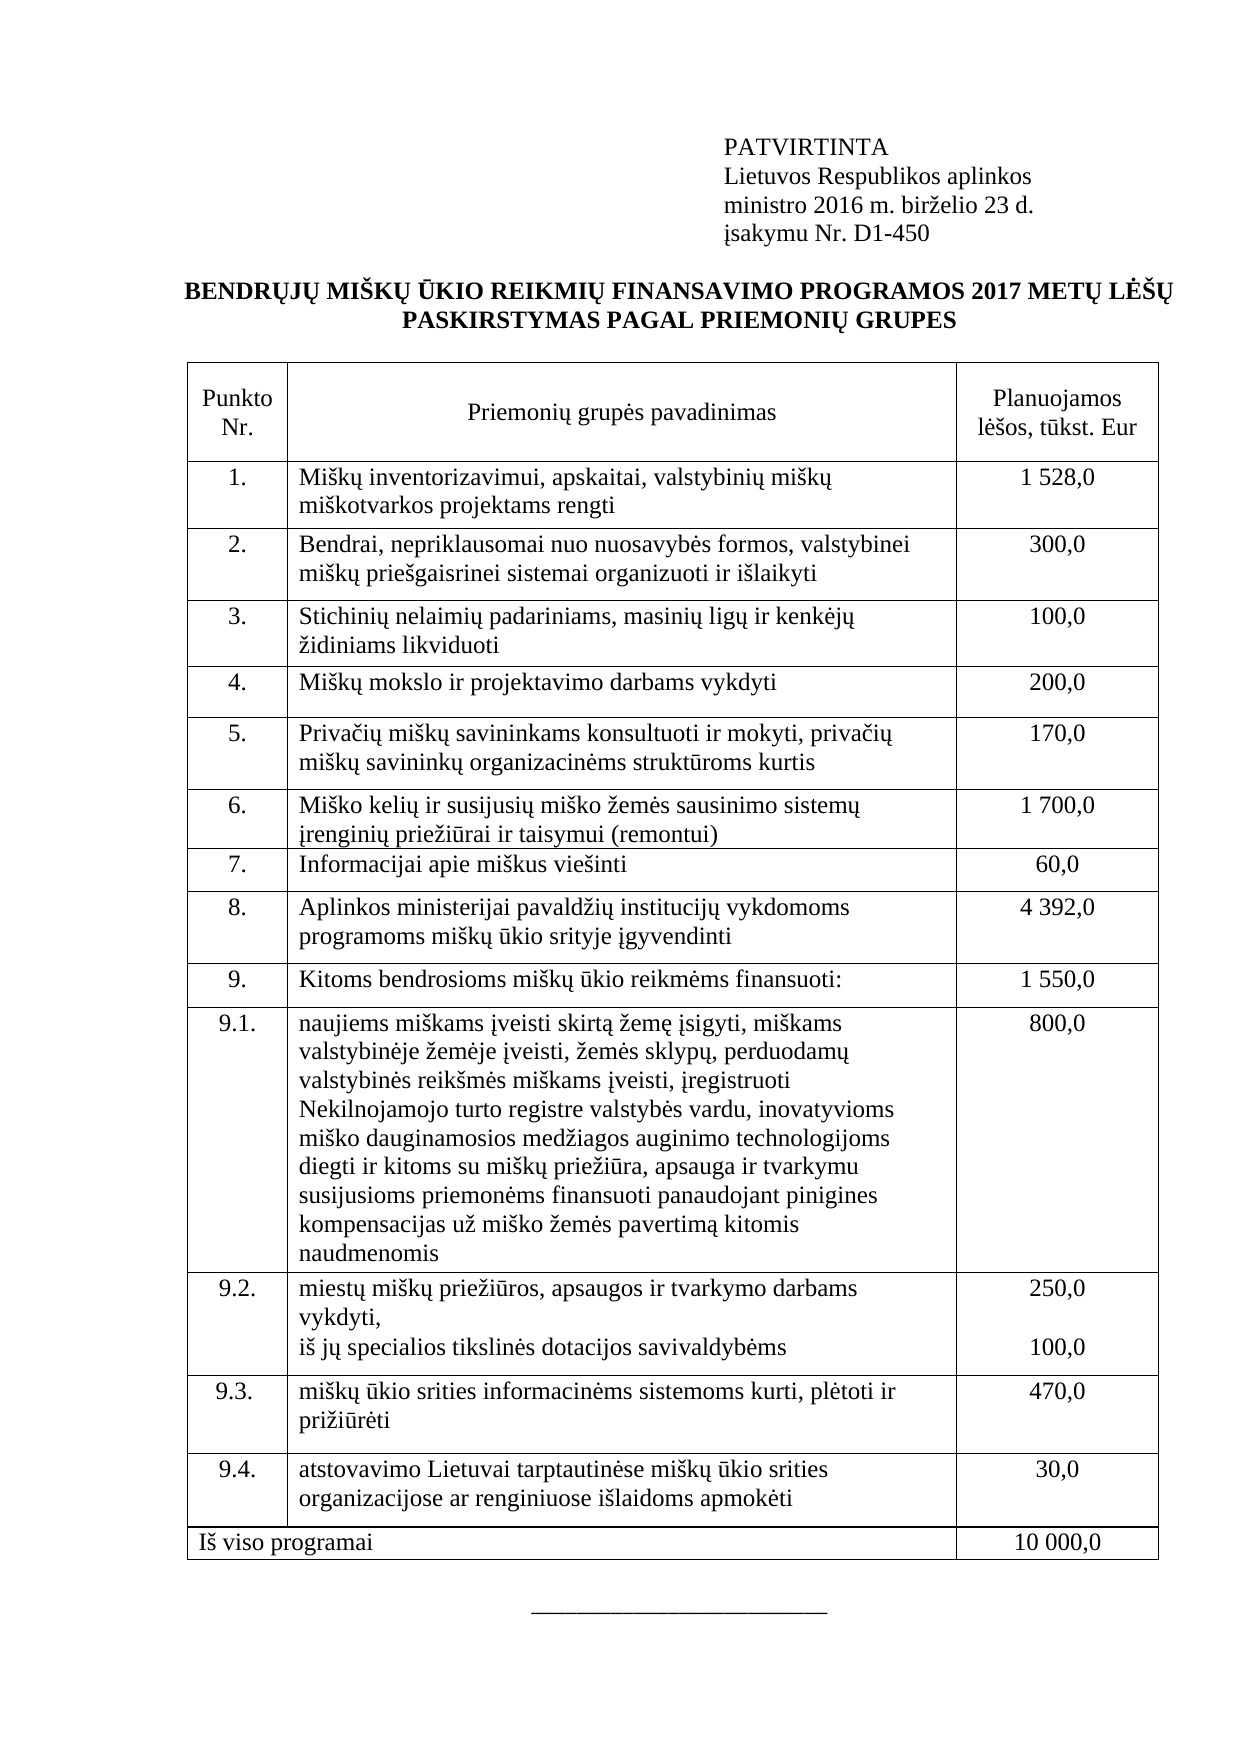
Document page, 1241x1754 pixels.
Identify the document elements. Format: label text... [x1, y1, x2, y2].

table_cell 100,0 [957, 601, 1158, 666]
table_cell 4. [188, 667, 287, 717]
table_cell Bendrai, nepriklausomai nuo nuosavybės formos, valstybinei miškų priešgaisrinei sistemai organizuoti ir išlaikyti [288, 529, 956, 600]
table_cell Iš viso programai [188, 1528, 956, 1559]
table_cell 2. [188, 529, 287, 600]
table_cell 300,0 [957, 529, 1158, 600]
table_cell 1 700,0 [957, 790, 1158, 848]
table_cell 800,0 [957, 1008, 1158, 1272]
table_cell Privačių miškų savininkams konsultuoti ir mokyti, privačių miškų savininkų organizacinėms struktūroms kurtis [288, 718, 956, 789]
text __________________________ [177, 1589, 1181, 1617]
table_cell 1. [188, 462, 287, 528]
table_cell Miškų mokslo ir projektavimo darbams vykdyti [288, 667, 956, 717]
table_cell 60,0 [957, 849, 1158, 891]
table_cell 9.3. [188, 1376, 287, 1453]
table_cell 10 000,0 [957, 1528, 1158, 1559]
table_cell 100,0 [957, 1331, 1158, 1375]
text PATVIRTINTA [723, 132, 1181, 161]
table_cell 170,0 [957, 718, 1158, 789]
table_header Planuojamos lėšos, tūkst. Eur [957, 363, 1158, 461]
table_header Punkto Nr. [188, 363, 287, 461]
table_cell 5. [188, 718, 287, 789]
table_cell Informacijai apie miškus viešinti [288, 849, 956, 891]
table_cell miestų miškų priežiūros, apsaugos ir tvarkymo darbams vykdyti, [288, 1273, 956, 1331]
table_cell Stichinių nelaimių padariniams, masinių ligų ir kenkėjų židiniams likviduoti [288, 601, 956, 666]
table_cell 9.2. [188, 1273, 287, 1375]
text įsakymu Nr. D1-450 [723, 218, 1181, 247]
text Lietuvos Respublikos aplinkos [723, 161, 1181, 190]
table_cell 9.4. [188, 1454, 287, 1526]
table_cell 250,0 [957, 1273, 1158, 1331]
text ministro 2016 m. birželio 23 d. [723, 190, 1181, 218]
table_cell 6. [188, 790, 287, 848]
table_cell 30,0 [957, 1454, 1158, 1526]
table_cell 9.1. [188, 1008, 287, 1272]
text Bendrųjų miškų ūkio reikmių finansavimo programos 2017 metų lėšų paskirstymAS pagal priemonių grupes [177, 276, 1181, 333]
table_cell 7. [188, 849, 287, 891]
table_cell 200,0 [957, 667, 1158, 717]
table_cell 470,0 [957, 1376, 1158, 1453]
table_cell Aplinkos ministerijai pavaldžių institucijų vykdomoms programoms miškų ūkio srityje įgyvendinti [288, 892, 956, 963]
table_cell Miškų inventorizavimui, apskaitai, valstybinių miškų miškotvarkos projektams rengti [288, 462, 956, 528]
table_cell iš jų specialios tikslinės dotacijos savivaldybėms [288, 1331, 956, 1375]
table_cell 1 528,0 [957, 462, 1158, 528]
table_cell 1 550,0 [957, 964, 1158, 1007]
table_header Priemonių grupės pavadinimas [288, 363, 956, 461]
table_cell 8. [188, 892, 287, 963]
table_cell 3. [188, 601, 287, 666]
table_cell miškų ūkio srities informacinėms sistemoms kurti, plėtoti ir prižiūrėti [288, 1376, 956, 1453]
table_cell naujiems miškams įveisti skirtą žemę įsigyti, miškams valstybinėje žemėje įveisti, žemės sklypų, perduodamų valstybinės reikšmės miškams įveisti, įregistruoti Nekilnojamojo turto registre valstybės vardu, inovatyvioms miško dauginamosios medžiagos auginimo technologijoms diegti ir kitoms su miškų priežiūra, apsauga ir tvarkymu susijusioms priemonėms finansuoti panaudojant pinigines kompensacijas už miško žemės pavertimą kitomis naudmenomis [288, 1008, 956, 1272]
table_cell atstovavimo Lietuvai tarptautinėse miškų ūkio srities organizacijose ar renginiuose išlaidoms apmokėti [288, 1454, 956, 1526]
table_cell 4 392,0 [957, 892, 1158, 963]
table_cell Miško kelių ir susijusių miško žemės sausinimo sistemų įrenginių priežiūrai ir taisymui (remontui) [288, 790, 956, 848]
table_cell 9. [188, 964, 287, 1007]
table_cell Kitoms bendrosioms miškų ūkio reikmėms finansuoti: [288, 964, 956, 1007]
